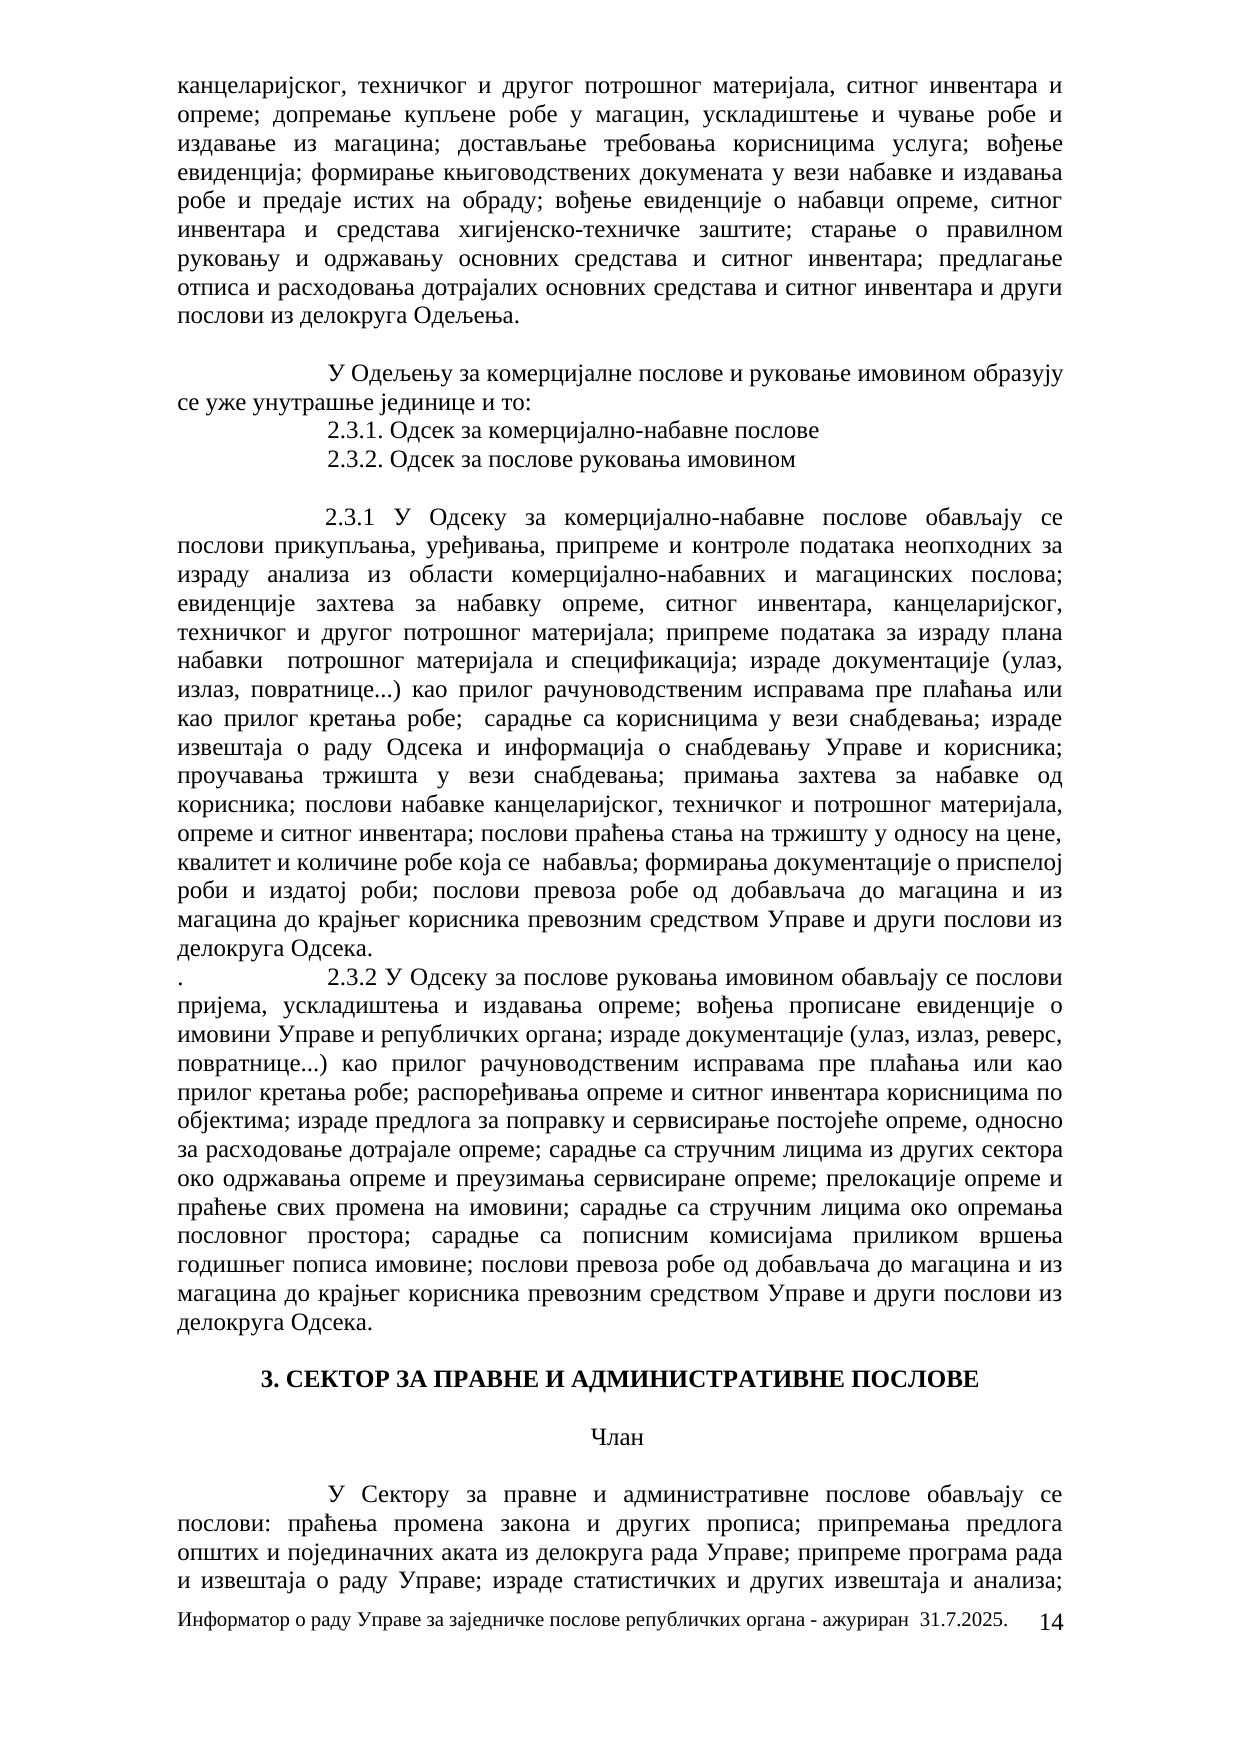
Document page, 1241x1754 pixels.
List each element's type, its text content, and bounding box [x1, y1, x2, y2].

text 2.3.1 У Одсеку за комерцијално-набавне послове обављају се послови прикупљања, уређивања, припреме и контроле података неопходних за израду анализа из области комерцијално-набавних и магацинских послова; евиденције захтева за набавку опреме, ситног инвентара, канцеларијског, техничког и другог потрошног материјала; припреме података за израду плана набавки потрошног материјала и спецификација; израде документације (улаз, излаз, повратнице...) као прилог рачуноводственим исправама пре плаћања или као прилог кретања робе; сарадње са корисницима у вези снабдевања; израде извештаја о раду Одсека и информација о снабдевању Управе и корисника; проучавања тржишта у вези снабдевања; примања захтева за набавке од корисника; послови набавке канцеларијског, техничког и потрошног материјала, опреме и ситног инвентара; послови праћења стања на тржишту у односу на цене, квалитет и количине робе која се набавља; формирања документације о приспелој роби и издатој роби; послови превоза робе од добављача до магацина и из магацина до крајњег корисника превозним средством Управе и други послови из делокруга Одсека. [177, 502, 1063, 962]
text канцеларијског, техничког и другог потрошног материјала, ситног инвентара и опреме; допремање купљене робе у магацин, ускладиштење и чување робе и издавање из магацина; достављање требовања корисницима услуга; вођење евиденција; формирање књиговодствених докумената у вези набавке и издавања робе и предаје истих на обраду; вођење евиденције о набавци опреме, ситног инвентара и средстава хигијенско-техничке заштите; старање о правилном руковању и одржавању основних средстава и ситног инвентара; предлагање отписа и расходовања дотрајалих основних средстава и ситног инвентара и други послови из делокруга Одељења. [177, 71, 1063, 329]
text У Сектору за правне и административне послове обављају се послови: праћења промена закона и других прописа; припремања предлога општих и појединачних аката из делокруга рада Управе; припреме програма рада и извештаја о раду Управе; израде статистичких и других извештаја и анализа; [177, 1479, 1063, 1594]
text У Одељењу за комерцијалне послове и руковање имовином образују се уже унутрашње јединице и то: [177, 358, 1063, 416]
text 2.3.2. Одсек за послове руковања имовином [177, 444, 1063, 473]
text 2.3.1. Одсек за комерцијално-набавне послове [177, 416, 1063, 444]
text Члан [177, 1422, 1063, 1451]
text . 2.3.2 У Одсеку за послове руковања имовином обављају се послови пријема, ускладиштења и издавања опреме; вођења прописане евиденције о имовини Управе и републичких органа; израде документације (улаз, излаз, реверс, повратнице...) као прилог рачуноводственим исправама пре плаћања или као прилог кретања робе; распоређивања опреме и ситног инвентара корисницима по објектима; израде предлога за поправку и сервисирање постојеће опреме, односно за расходовање дотрајале опреме; сарадње са стручним лицима из других сектора око одржавања опреме и преузимања сервисиране опреме; прелокације опреме и праћење свих промена на имовини; сарадње са стручним лицима око опремања пословног простора; сарадње са пописним комисијама приликом вршења годишњег пописа имовине; послови превоза робе од добављача до магацина и из магацина до крајњег корисника превозним средством Управе и други послови из делокруга Одсека. [177, 962, 1063, 1336]
text 3. СЕКТОР ЗА ПРАВНЕ И АДМИНИСТРАТИВНЕ ПОСЛОВЕ [177, 1364, 1063, 1393]
